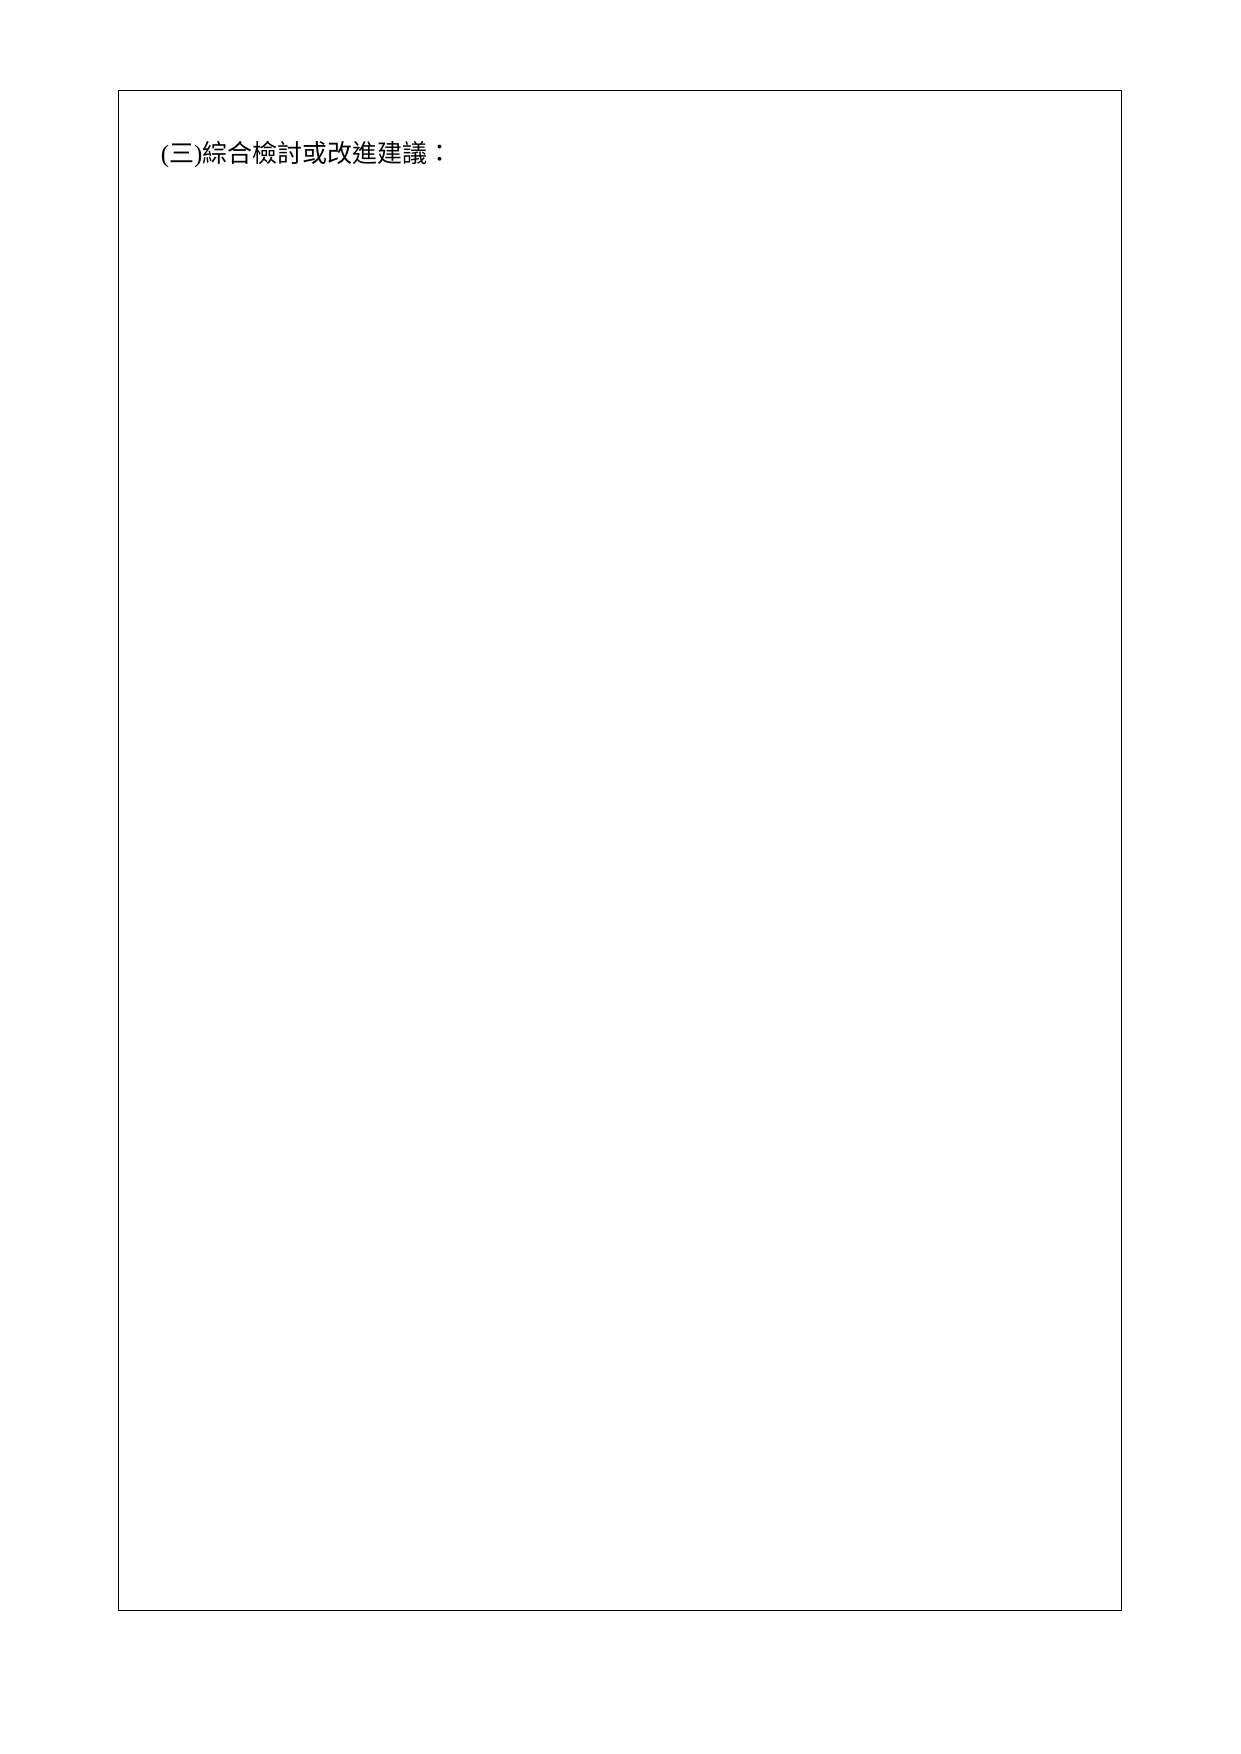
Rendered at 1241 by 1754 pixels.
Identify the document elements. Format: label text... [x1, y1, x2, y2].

table_header (三)綜合檢討或改進建議： [119, 91, 1121, 1609]
